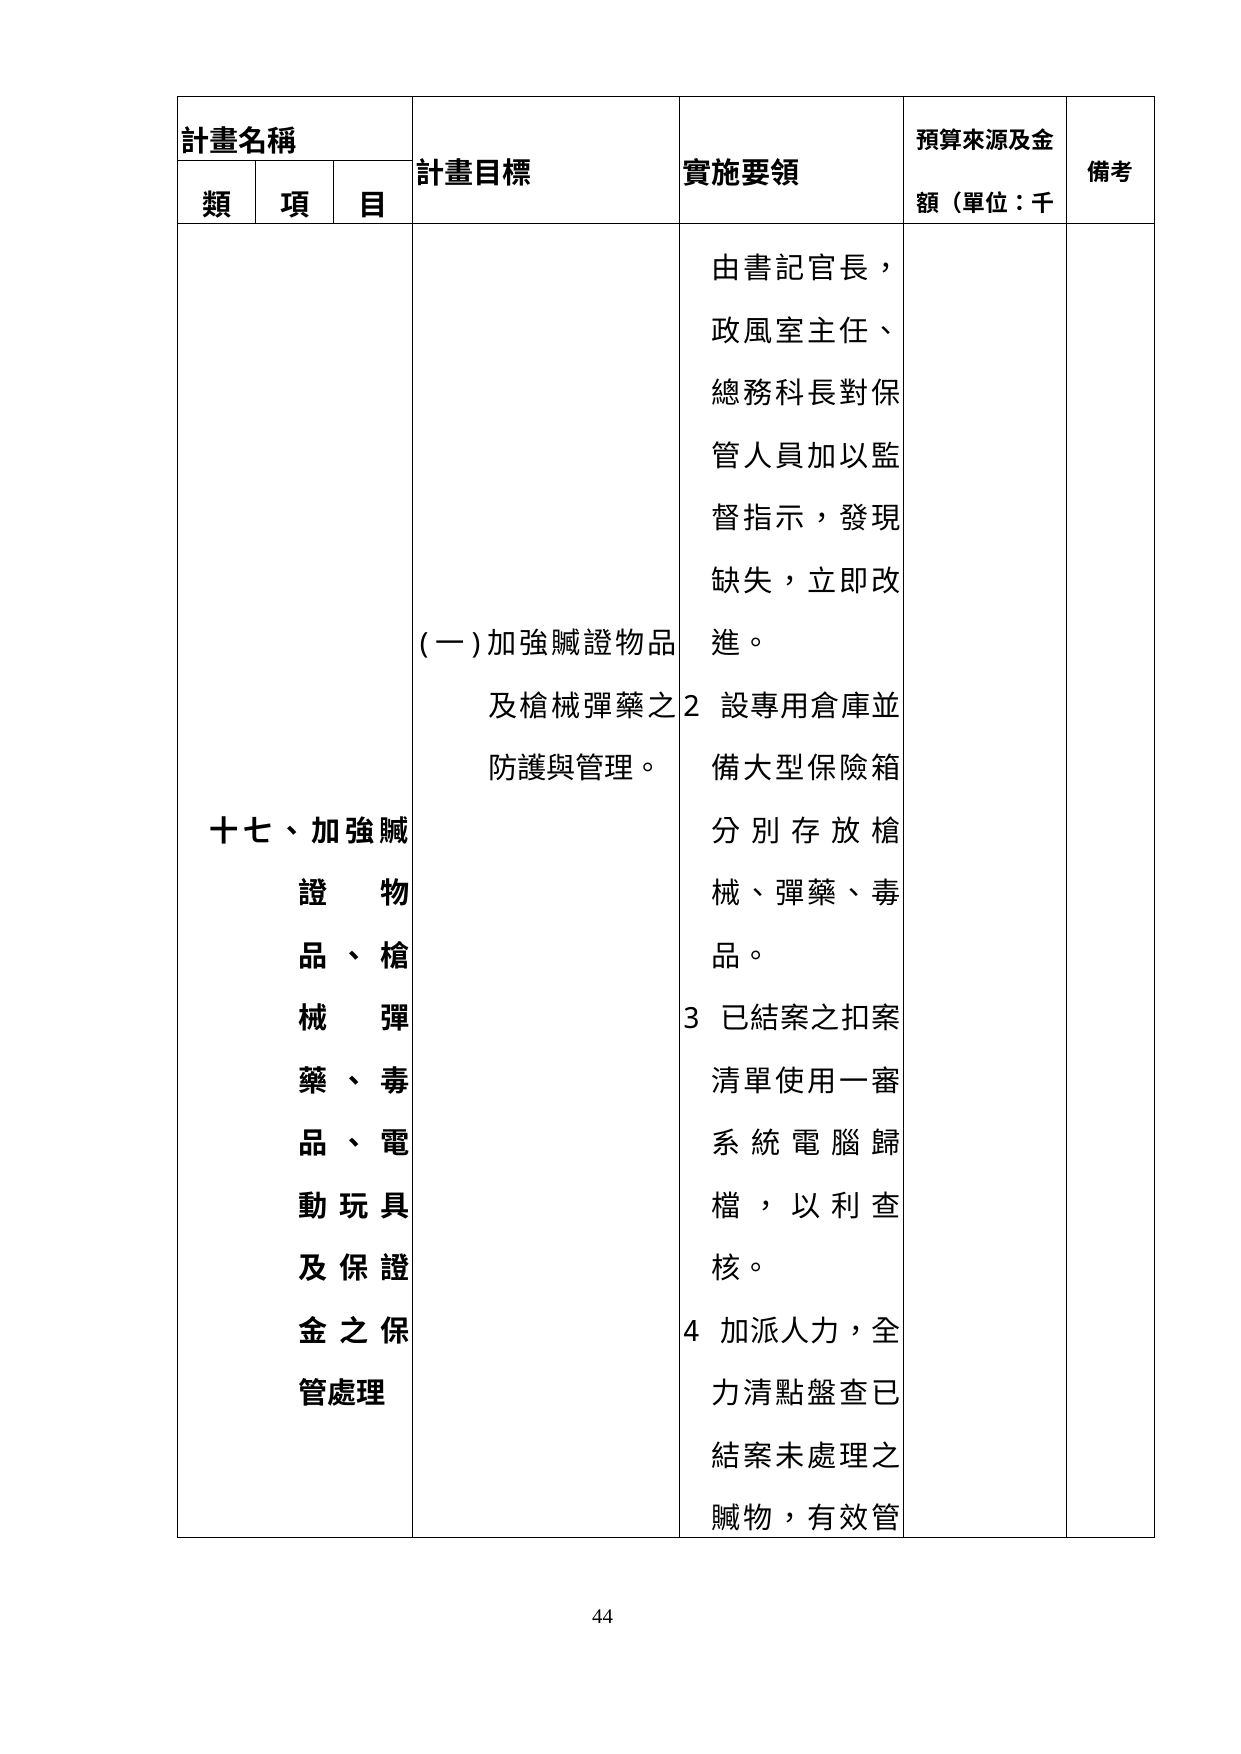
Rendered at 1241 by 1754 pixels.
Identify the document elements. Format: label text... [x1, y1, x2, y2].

table_cell 目 [334, 161, 412, 223]
table_cell 類 [178, 161, 255, 223]
table_header 實施要領 [680, 97, 903, 223]
table_header 備考 [1067, 97, 1154, 223]
table_header 預算來源及金額（單位：千元） [904, 97, 1066, 223]
table_cell 項 [256, 161, 333, 223]
table_header 計畫目標 [413, 97, 679, 223]
table_cell 項： 壹、一般行政 目： 一、行政管理 二、人事行政 三、政風業務 四、研考業務 五、輔導機關行政業務實施業務檢查 六、強化各項計畫執行進度與預算配合之檢討 七、加強推行為民服務工作並訂定年度為民服務工作進度表 八、加強推廣法律知識與政令宣導 九、加強律師監督 十、推行平民法律扶助業務 十一、加強檔案管理 十二、加強刑事資料之蒐集、彙整、處理及利用 十三、檢察書類及相關資料之蒐集與編印。 十四、編印法律問題座談會決議資料 十五、統計業務 十六、資訊業務 十七、加強贓證物品、槍械彈藥、毒品、電動玩具及保證金之保管處理 十八、財產管理與維護 十九、加強節能減碳措施 二十、辦理綠色採購及身心障礙產品採購 二一、建築物實施耐震能力評估及補強方案 項： 貳、檢察業務 目： 一、加強犯罪追訴 二、提高辦案績效 三、加強刑事裁判執行 四、確實推行鄉鎮市區調解業務 五、迅速發給證人、鑑定人、特約通譯日旅費、鑑定費、傳譯費 項： 參、建築 目： 土地購置及房屋建築 項： 肆、充實機關必要設備 目： 其他設備 項： 伍、妥適運用第一預備金 [178, 224, 412, 1537]
table_header 計畫名稱 [178, 97, 412, 160]
table_cell (一)依院頒「文書處理手冊」辦理辦公室文書處理製作系統、公文管理系統及機關公文電子交換作業，以提高行政處理效能。 (二)精簡公文處理程序，提昇文書作業效率。 (三)修訂分層負責明細表，貫徹分層負責。 (一)依行政院行政革新方案，健全機關組織，精簡現有員額，以提升行政效能。 (二)加強輔導考試錄取人員實務訓練，貫徹考試用人及陞遷制度。 (三)配合行政院推動核心價值計畫，加強辦理在職人員進修、訓練、考察、訪問及參加國際性會議。 (四)厲行考核獎懲。 (五)表揚資深績優人員。 (六)審慎辦理榮譽法醫師之聘用。 (七)落實人事服務工作。 (一)加強預防貪瀆不法，並建構防貪稽核作業機制。 (二)積極發掘貪瀆不法，提升重大貪瀆線索之管考及查處作為。 (三)加強辦理公職人員財產申報作業。 (四)加強辦理公務機密維護工作。 (五)落實執行預防危害或破壞本機關事件及協助處理陳情、請願事項等安全防護工作。 (一)加強研究發展 1.執行年度研究計畫項目。 2.研究並貫徹上年度研究發展建議事項。 (二)加強本署計畫作業與計畫效能。 (三)加強重要業務之管制與考核。 (四)列管行（函）查及陳情案件。 (五)切實執行公文時效管制，提高公文處理績效。 (六)推動內部控制制度。 強化行政業務之管理與輔導，定期實施業務檢查。 (一)管制各項計畫之執行進度。 (二)適時檢討各項計畫預算之配合。 (一)成立為民服務中心，實施櫃台一元化及電腦化作業，強化為民服務工作擴大服務層面，爭取民眾對檢察工作之信賴與支持。 (二)適時舉辦為民服務工作之研習或觀摩。 (三)加強推廣檢察機關便民措施網路申辦作業。 強化普及全民法律知識之宣導，有效疏減訟源。 (一)按月審核律師異動資料。 (二)審核律師公會會議紀錄及新訂或修訂章程。 （三）辦理律師移付 懲戒案件。 (一)督導轄區律師公會，加強辦理平民法律扶助。 (二)每半年陳報轄區律師公會辦理平民法律扶助事項成果表。 強化檔案管理 確實蒐集及彙整刑案資料，並嚴格管理，提高運用功能。 (二)加強內部控制機能，落實個人資料保護規定。 加強檢察及審判辦案書類之蒐集及管理 編印法律問題等資料彙編。 (一)協助建立刑案資料及賡續擴充統計個案。 編製公務統計報表。 (三)建置統計應用資料。 (四)統計考查檢察官辦案成績。 (五)定期發布統計資料。 (六)與機關業務密切結合。 (七)建置毒品防制觀測指標 (一)推動本署書記官電腦打字測驗相關事宜，提升書記官偵查庭開庭處理能力。 (二)實施檢察機關案件管理系統、檢察書類製作系統、偵查筆錄電腦系統及檢察機關數位卷證管理系統，以提升辦案品質與效率。 (三)加強推動本署全球資訊網站網頁更新速度及展現機關創新形象。 (四)推動機關資訊安全管理系統(ISMS)導入及認證。 (五)辦理本署資通安全防護管理機制，落實資安管理作業機制 (六)加強本署軟、硬體設備之管理(含設備登錄作業)。 (七)定期辦理本署資訊系統查詢紀錄查核作業。 (一)加強贓證物品及槍械彈藥之防護與管理。 (二)加強管理查獲之賭博性電動玩具。 (三)妥適保管及發還保證金。 (四)落實辦理贓證物品之拍賣、銷燬與繳交庫。 (五)定期或不定期抽查查扣贓證物品管理情形。 (六)妥慎保管處理毒品。 (一)加強財產之管理、維護並定期盤點。 (二)加強本署宿舍之管理及積極收回不合規定佔用之宿舍。 辦理本署清查被占用公用土地處理情形。 落實財產管理及宿舍管理業務。 達成「政府機關及學校節約能源行動計畫」之執行目標，於112年整體用電效率提升10%（以＿年為基期）為目標。 確實依機關綠色採購績效評核作業評分方法，達成指定項目綠色採購比率95%之目標。 (二)確實依「優先採購身心障礙福利機構團體或庇護工場生產物品及服務辦法」相關規定，優先辦理採購身心障礙機構生產之物品，並達成年度採購金額累計占義務採購機關年度採購該物品及服務項目金額比率5%以上之目標。 對建築物耐震初步評估、詳細評估、補強進度之上網登錄及辦理情形，並編列相關預算。 (一)加強偵辦貪污瀆職犯罪案件。 (二)積極偵辦經濟犯罪，安定經濟秩序。 (三)從嚴從速偵辦重大刑事案件。 (四)加強竊盜案件從嚴從速偵辦。 (五)確實偵辦智慧財產權犯罪案件。 (六)加強防制電腦及網路犯罪，確保社會秩序。 (七)加強偵辦毒品案件。 (八)加強辦理查察賄選及暴力介入選舉工作。 (九)嚴格追訴違反野生動物保育法案件。 (十)迅速辦理一般刑事案件。 (十一)加強偵辦兒童及少年性剝削案件並加強偵辦危害婦幼安全案件。 (十二)加強偵辦人口販運案件。 (十三)加強偵辦組織犯罪案件。 (十四)加強偵辦國土保育犯罪案件。 (十五)加強辦理黑金案件。 (十六)加強辦理重大金融犯罪案件。 (十七)加強辦理民生犯罪案件。 (十八)加強查緝坊間非法竊聽案件。 (十九)查緝境外犯罪、蒐集證據及追查犯罪所得，並強化國際及兩岸司法互助之合作。 (二十)加強偵辦跨境犯罪案件。 (二一)貫徹執行法務部訂頒之「檢察機關排除民怨計劃」。 (二二)積極辦理偵查中查扣變價拍賣。 (二三)加強各犯罪案件之金流追查，並強化洗錢犯罪之追訴。 (二四)加強辦理查扣犯罪所得及自動繳交犯罪所得。 (一)貫徹執行加強一、二審檢察功能。 加強辦理再議案件。 蒐集經濟犯罪資料，研究犯罪型態及法律之適用，以利偵辦經濟犯罪。 改善問案態度，厲行準時開庭。 (五)妥適處理偵查中之新聞發布，落實「偵查不公開原則」。 (六)加強實行公訴，落實蒞庭、上訴、抗告等績效。 (七)加強檢警、檢調之聯繫。 (八)繼續實施偵查錄音、錄影。 (九)加強辦理相驗案件。 (十)加強檢察業務之檢查，督導檢察官妥速辦理檢察業務。 (十一)確實執行「檢察機關辦案期限及防止稽延實施要點」，防止稽延案件之發生。 (十二)確實辦理勸導息訟，疏減訟源。 (十三)確實審核刑事補償事件檢察官羈押有無疏失。 (十四)妥速處理調查及陳情案件。 (十五)加強檢察官協助處理國家賠償法事件。 (十六)參與民事事件。 (十七)督促檢察官對提起公訴案件確實具體求刑。 (十八)督導法警加強執行拘提、逮捕通緝犯及戒護安全勤務之執行。 (十九)召開法律問題座談會，及檢察業務專題研討會。 (二十)召開檢察官業務座談會。 (二一)辦理有關犯罪被害人補償求償事件行政事宜，協助加強辦理犯罪被害人保護業務。 (二二)執行「預防少年兒童犯罪方案」。 (二三)辦理選舉察查及候選人消極資格查證工作。 (二四)審慎行使強制處分權。 (二五)加強及監督緩起訴及緩刑社區處遇制度之運用。 (二六)協助加強辦理更生保護業務，積極推動更生保護生產事業。 (一)確實執行刑事裁判，妥適辦理易科罰金、易服社會勞動及分期繳納罰金。 (二)貫徹執行保安處分。 (三)定期視察考核訴訟轄區刑罰執行業務。 (四)繼續輔導推展觀護工作，並加強執行性侵害付保護管束加害人科技設備監控及毒品犯受保護管束人追蹤輔導。 (一)確實加強派員輔導調解委員會業務。 (二)確實審核調解文書，並指正缺失。 (三)確實會同縣市政府辦理調解業務觀摩會，並每年至少1次以上視察鄉鎮市調解業務。 (四)鼓勵檢察官就適合調解之告訴乃論事件轉介至當地調解委員會。 (五)請舉辦對外宣導活動時附帶宣導民眾善用鄉鎮調解機制解決糾紛。 依據證人、鑑定人、特約通譯日旅費、鑑定費及傳譯費支給要點迅速發放。 依計畫期程辦理相關工程事宜。 加強其他設備之維修與汰換 妥適運用第一預備金。 [413, 224, 679, 1537]
table_cell 由書記官長，政風室主任、總務科長對保管人員加以監督指示，發現缺失，立即改進。 2 設專用倉庫並備大型保險箱分別存放槍械、彈藥、毒品。 3 已結案之扣案清單使用一審系統電腦歸檔，以利查核。 4 加派人力，全力清點盤查已結案未處理之贓物，有效管 [680, 224, 903, 1537]
table_cell [1067, 224, 1154, 1537]
table_cell 630,780 87,966 0 1,000 789 [904, 224, 1066, 1537]
